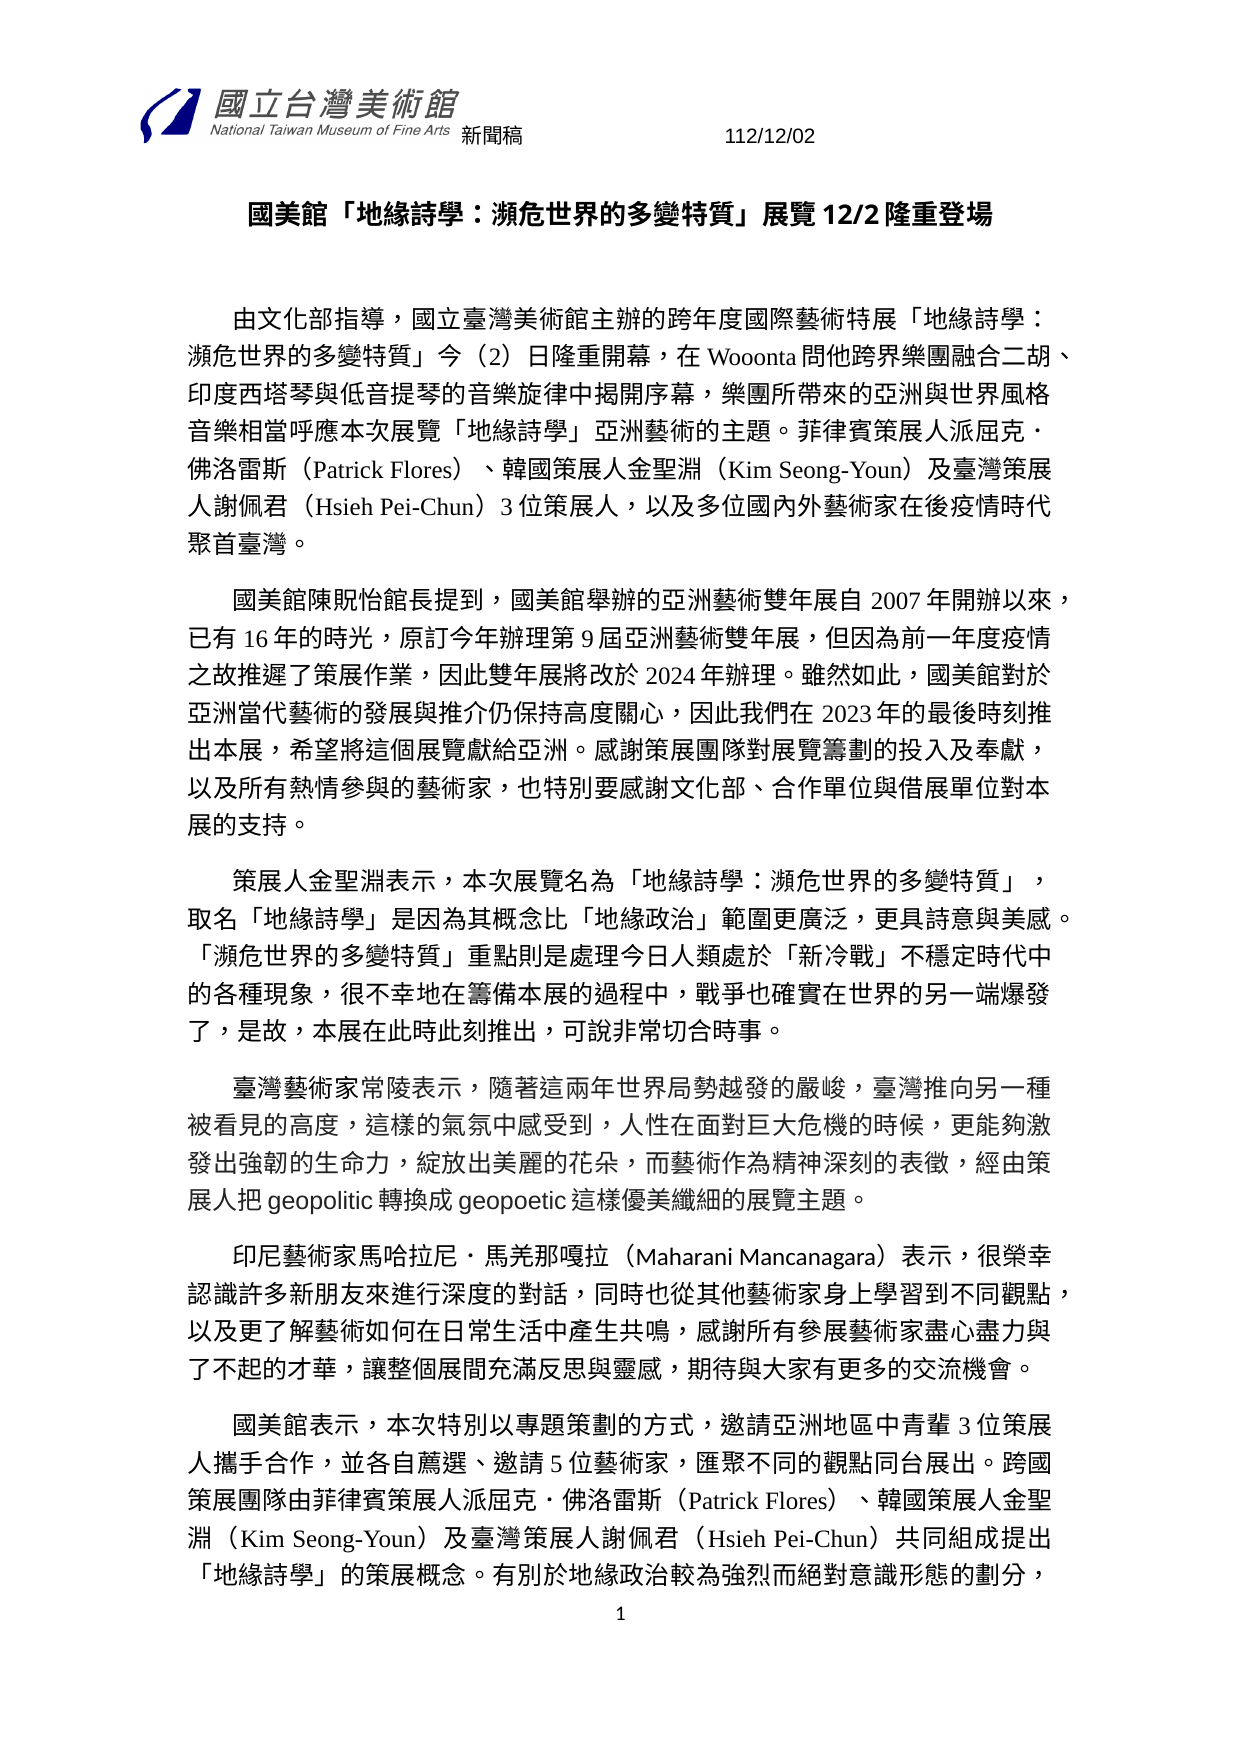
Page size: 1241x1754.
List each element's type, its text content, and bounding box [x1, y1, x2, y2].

text 策展人金聖淵表示，本次展覽名為「地緣詩學：瀕危世界的多變特質」，取名「地緣詩學」是因為其概念比「地緣政治」範圍更廣泛，更具詩意與美感。「瀕危世界的多變特質」重點則是處理今日人類處於「新冷戰」不穩定時代中的各種現象，很不幸地在籌備本展的過程中，戰爭也確實在世界的另一端爆發了，是故，本展在此時此刻推出，可說非常切合時事。 [187, 861, 1053, 1049]
picture [140, 88, 461, 144]
text 國美館陳貺怡館長提到，國美館舉辦的亞洲藝術雙年展自2007年開辦以來，已有16年的時光，原訂今年辦理第9屆亞洲藝術雙年展，但因為前一年度疫情之故推遲了策展作業，因此雙年展將改於2024年辦理。雖然如此，國美館對於亞洲當代藝術的發展與推介仍保持高度關心，因此我們在2023年的最後時刻推出本展，希望將這個展覽獻給亞洲。感謝策展團隊對展覽籌劃的投入及奉獻，以及所有熱情參與的藝術家，也特別要感謝文化部、合作單位與借展單位對本展的支持。 [187, 580, 1053, 842]
text 國美館「地緣詩學：瀕危世界的多變特質」展覽12/2隆重登場 [187, 175, 1053, 250]
text 由文化部指導，國立臺灣美術館主辦的跨年度國際藝術特展「地緣詩學：瀕危世界的多變特質」今（2）日隆重開幕，在Wooonta問他跨界樂團融合二胡、印度西塔琴與低音提琴的音樂旋律中揭開序幕，樂團所帶來的亞洲與世界風格音樂相當呼應本次展覽「地緣詩學」亞洲藝術的主題。菲律賓策展人派屈克．佛洛雷斯（Patrick Flores）、韓國策展人金聖淵（Kim Seong-Youn）及臺灣策展人謝佩君（Hsieh Pei-Chun）3位策展人，以及多位國內外藝術家在後疫情時代聚首臺灣。 [187, 299, 1053, 561]
text 印尼藝術家馬哈拉尼．馬羌那嘎拉（Maharani Mancanagara）表示，很榮幸認識許多新朋友來進行深度的對話，同時也從其他藝術家身上學習到不同觀點，以及更了解藝術如何在日常生活中產生共鳴，感謝所有參展藝術家盡心盡力與了不起的才華，讓整個展間充滿反思與靈感，期待與大家有更多的交流機會。 [187, 1236, 1053, 1386]
text 臺灣藝術家常陵表示，隨著這兩年世界局勢越發的嚴峻，臺灣推向另一種被看見的高度，這樣的氣氛中感受到，人性在面對巨大危機的時候，更能夠激發出強韌的生命力，綻放出美麗的花朵，而藝術作為精神深刻的表徵，經由策展人把geopolitic轉換成geopoetic這樣優美纖細的展覽主題。 [187, 1067, 1053, 1217]
text 國美館表示，本次特別以專題策劃的方式，邀請亞洲地區中青輩3位策展人攜手合作，並各自薦選、邀請5位藝術家，匯聚不同的觀點同台展出。跨國策展團隊由菲律賓策展人派屈克．佛洛雷斯（Patrick Flores）、韓國策展人金聖淵（Kim Seong-Youn）及臺灣策展人謝佩君（Hsieh Pei-Chun）共同組成提出「地緣詩學」的策展概念。有別於地緣政治較為強烈而絕對意識形態的劃分， [187, 1405, 1053, 1592]
